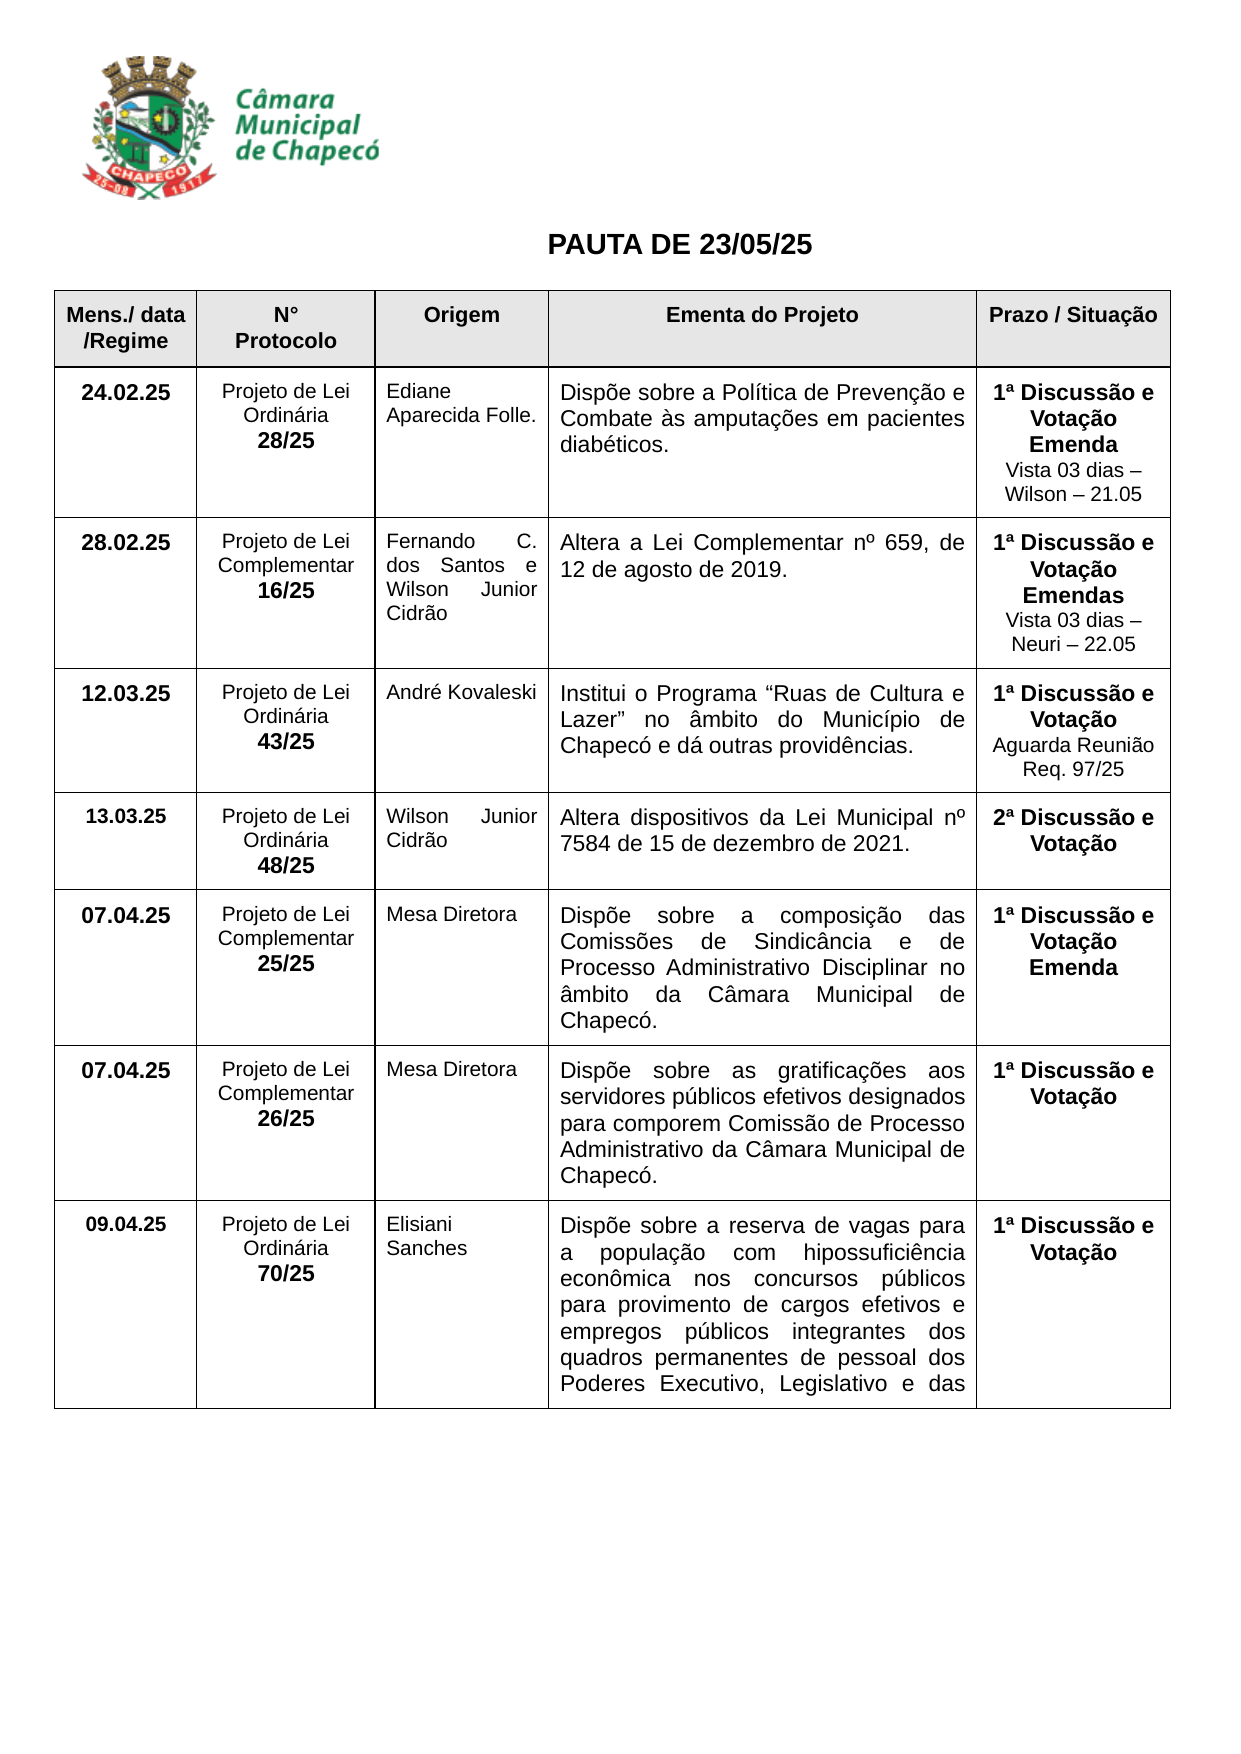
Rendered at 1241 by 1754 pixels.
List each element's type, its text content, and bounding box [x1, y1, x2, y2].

table_cell Ediane Aparecida Folle. [376, 368, 548, 517]
table_cell Projeto de Lei Ordinária 70/25 [197, 1201, 374, 1408]
table_header Ementa do Projeto [549, 291, 976, 366]
table_cell Projeto de Lei Complementar 16/25 [197, 518, 374, 667]
table_header Mens./ data /Regime [55, 291, 196, 366]
table_cell 1ª Discussão e Votação Aguarda Reunião Req. 97/25 [977, 669, 1170, 792]
table_cell 24.02.25 [55, 368, 196, 517]
table_cell André Kovaleski [376, 669, 548, 792]
table_cell Dispõe sobre a Política de Prevenção e Combate às amputações em pacientes diabéticos. [549, 368, 976, 517]
table_cell 28.02.25 [55, 518, 196, 667]
table_cell Fernando C. dos Santos e Wilson Junior Cidrão [376, 518, 548, 667]
table_cell Institui o Programa “Ruas de Cultura e Lazer” no âmbito do Município de Chapecó e dá outras providências. [549, 669, 976, 792]
picture [81, 56, 379, 200]
table_cell 1ª Discussão e Votação Emenda [977, 890, 1170, 1045]
table_cell Projeto de Lei Ordinária 48/25 [197, 793, 374, 889]
table_cell Dispõe sobre as gratificações aos servidores públicos efetivos designados para comporem Comissão de Processo Administrativo da Câmara Municipal de Chapecó. [549, 1046, 976, 1200]
table_cell Mesa Diretora [376, 890, 548, 1045]
table_cell Elisiani Sanches [376, 1201, 548, 1408]
table_cell 09.04.25 [55, 1201, 196, 1408]
table_cell Projeto de Lei Complementar 25/25 [197, 890, 374, 1045]
table_cell Wilson Junior Cidrão [376, 793, 548, 889]
table_cell Dispõe sobre a composição das Comissões de Sindicância e de Processo Administrativo Disciplinar no âmbito da Câmara Municipal de Chapecó. [549, 890, 976, 1045]
table_cell 1ª Discussão e Votação Emendas Vista 03 dias – Neuri – 22.05 [977, 518, 1170, 667]
table_cell Projeto de Lei Ordinária 43/25 [197, 669, 374, 792]
table_cell Projeto de Lei Ordinária 28/25 [197, 368, 374, 517]
table_cell 1ª Discussão e Votação Emenda Vista 03 dias – Wilson – 21.05 [977, 368, 1170, 517]
table_cell Altera a Lei Complementar nº 659, de 12 de agosto de 2019. [549, 518, 976, 667]
table_cell 07.04.25 [55, 1046, 196, 1200]
table_cell Mesa Diretora [376, 1046, 548, 1200]
subtitle PAUTA DE 23/05/25 [215, 227, 1145, 261]
table_cell Dispõe sobre a reserva de vagas para a população com hipossuficiência econômica nos concursos públicos para provimento de cargos efetivos e empregos públicos integrantes dos quadros permanentes de pessoal dos Poderes Executivo, Legislativo e das [549, 1201, 976, 1408]
table_cell Altera dispositivos da Lei Municipal nº 7584 de 15 de dezembro de 2021. [549, 793, 976, 889]
table_header Prazo / Situação [977, 291, 1170, 366]
table_cell 1ª Discussão e Votação [977, 1046, 1170, 1200]
table_cell 2ª Discussão e Votação [977, 793, 1170, 889]
table_header Origem [376, 291, 548, 366]
table_cell Projeto de Lei Complementar 26/25 [197, 1046, 374, 1200]
table_cell 07.04.25 [55, 890, 196, 1045]
table_cell 1ª Discussão e Votação [977, 1201, 1170, 1408]
table_header N° Protocolo [197, 291, 374, 366]
table_cell 12.03.25 [55, 669, 196, 792]
table_cell 13.03.25 [55, 793, 196, 889]
